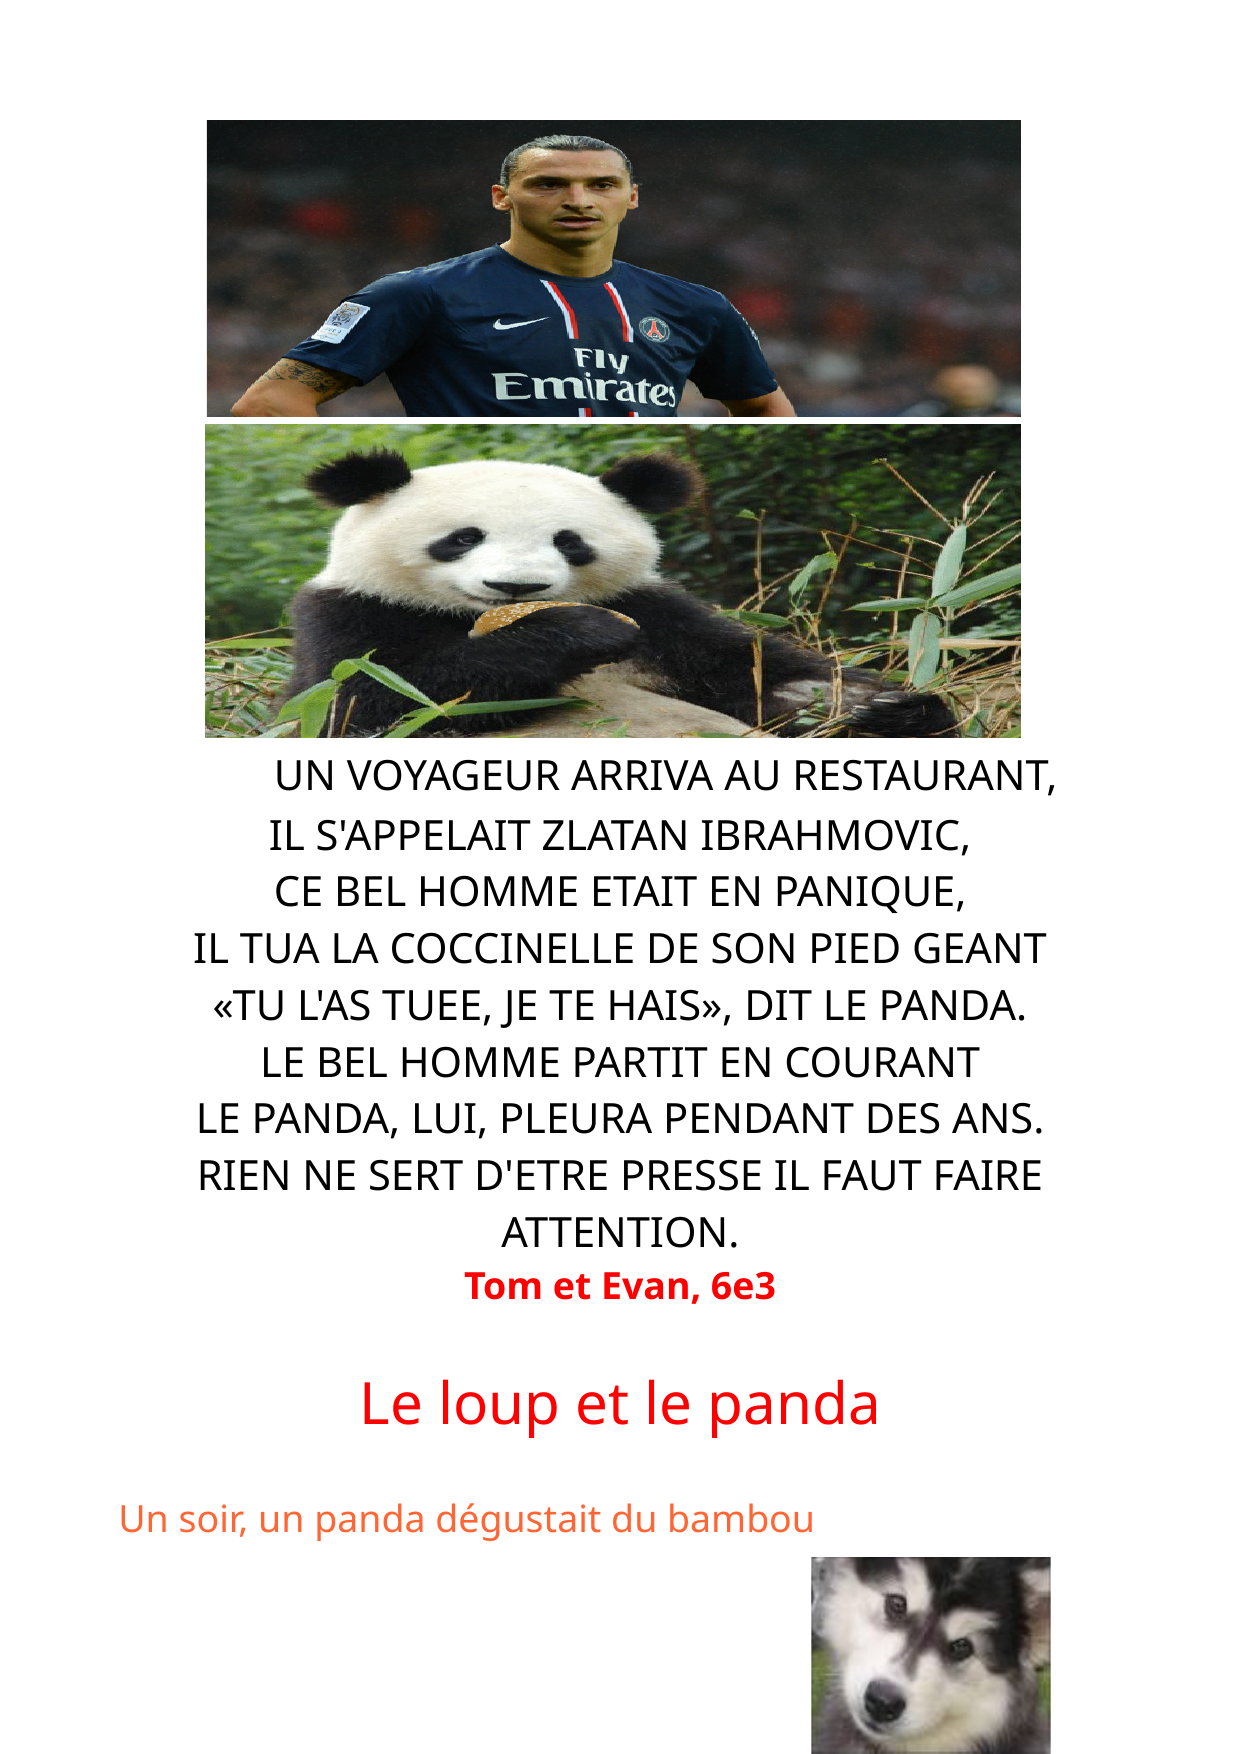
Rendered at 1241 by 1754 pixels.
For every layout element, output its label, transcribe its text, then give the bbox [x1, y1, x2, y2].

text LE BEL HOMME PARTIT EN COURANT [118, 1033, 1122, 1089]
text Le loup et le panda [118, 1362, 1122, 1441]
text LE PANDA, LUI, PLEURA PENDANT DES ANS. [118, 1089, 1122, 1146]
text RIEN NE SERT D'ETRE PRESSE IL FAUT FAIRE ATTENTION. [118, 1146, 1122, 1260]
text «TU L'AS TUEE, JE TE HAIS», DIT LE PANDA. [118, 976, 1122, 1033]
picture [206, 120, 1021, 417]
text Un soir, un panda dégustait du bambou [118, 1492, 1122, 1543]
text UN VOYAGEUR ARRIVA AU RESTAURANT, [118, 118, 1122, 806]
picture [205, 424, 1021, 738]
text IL S'APPELAIT ZLATAN IBRAHMOVIC, [118, 806, 1122, 862]
text Tom et Evan, 6e3 [118, 1260, 1122, 1311]
text CE BEL HOMME ETAIT EN PANIQUE, [118, 862, 1122, 919]
text IL TUA LA COCCINELLE DE SON PIED GEANT [118, 919, 1122, 976]
picture [811, 1557, 1051, 1754]
